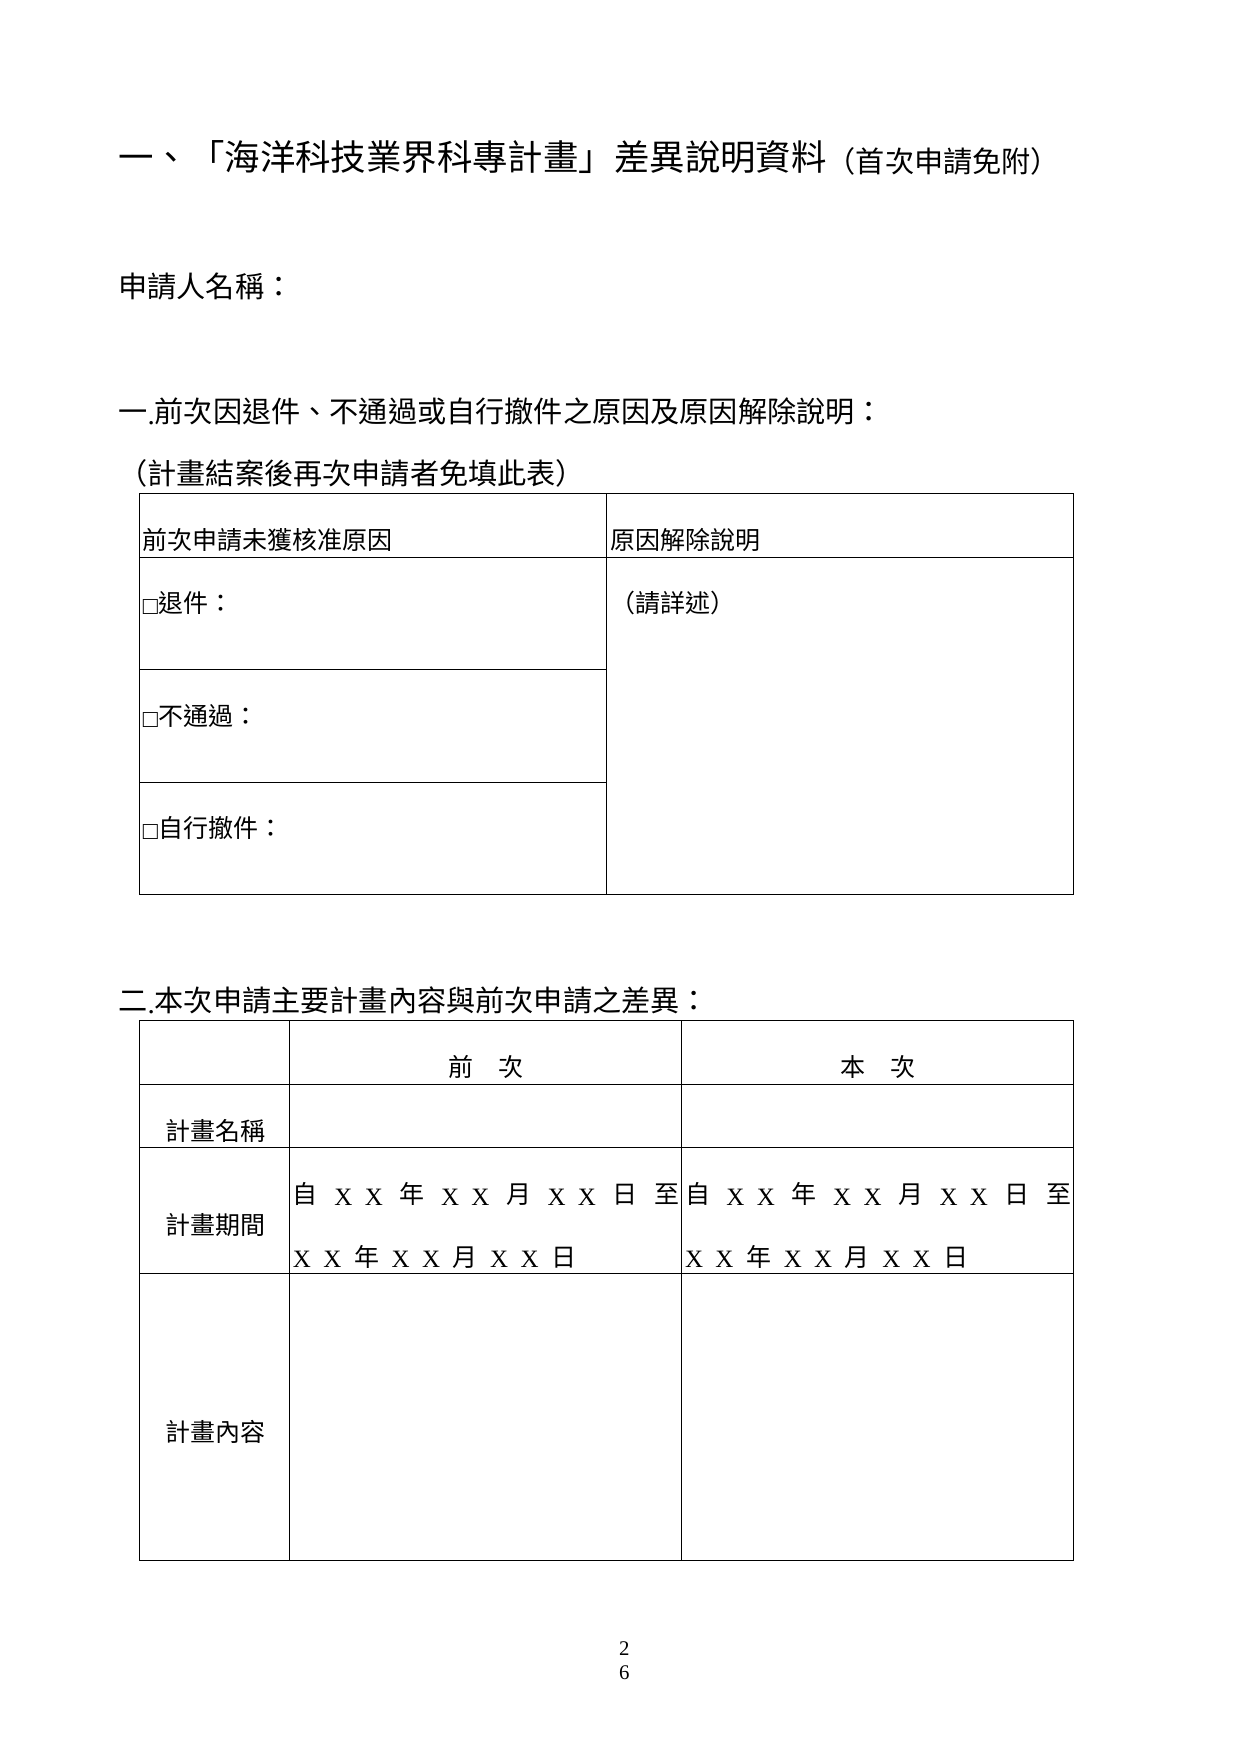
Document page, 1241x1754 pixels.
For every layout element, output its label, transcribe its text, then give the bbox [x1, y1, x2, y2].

table_cell [682, 1274, 1073, 1560]
table_cell □不通過： [140, 670, 606, 782]
text 二.本次申請主要計畫內容與前次申請之差異： [118, 958, 1122, 1020]
table_header 前次申請未獲核准原因 [140, 494, 606, 557]
text 一.前次因退件、不通過或自行撤件之原因及原因解除說明： [118, 368, 1122, 431]
text 一、「海洋科技業界科專計畫」差異說明資料（首次申請免附） [118, 118, 1122, 181]
text 申請人名稱： [118, 243, 1122, 306]
table_header 原因解除說明 [607, 494, 1073, 557]
table_cell 自XX年XX月XX日至XX年XX月XX日 [290, 1148, 681, 1273]
table_cell [290, 1085, 681, 1147]
table_cell 自XX年XX月XX日至XX年XX月XX日 [682, 1148, 1073, 1273]
table_cell □自行撤件： [140, 783, 606, 894]
table_cell [682, 1085, 1073, 1147]
table_header 前 次 [290, 1021, 681, 1084]
table_cell 計畫內容 [140, 1274, 289, 1560]
table_cell （請詳述） [607, 558, 1073, 894]
table_header 本 次 [682, 1021, 1073, 1084]
table_cell □退件： [140, 558, 606, 669]
text （計畫結案後再次申請者免填此表） [118, 431, 1122, 493]
table_header [140, 1021, 289, 1084]
table_cell 計畫名稱 [140, 1085, 289, 1147]
table_cell [290, 1274, 681, 1560]
table_cell 計畫期間 [140, 1148, 289, 1273]
